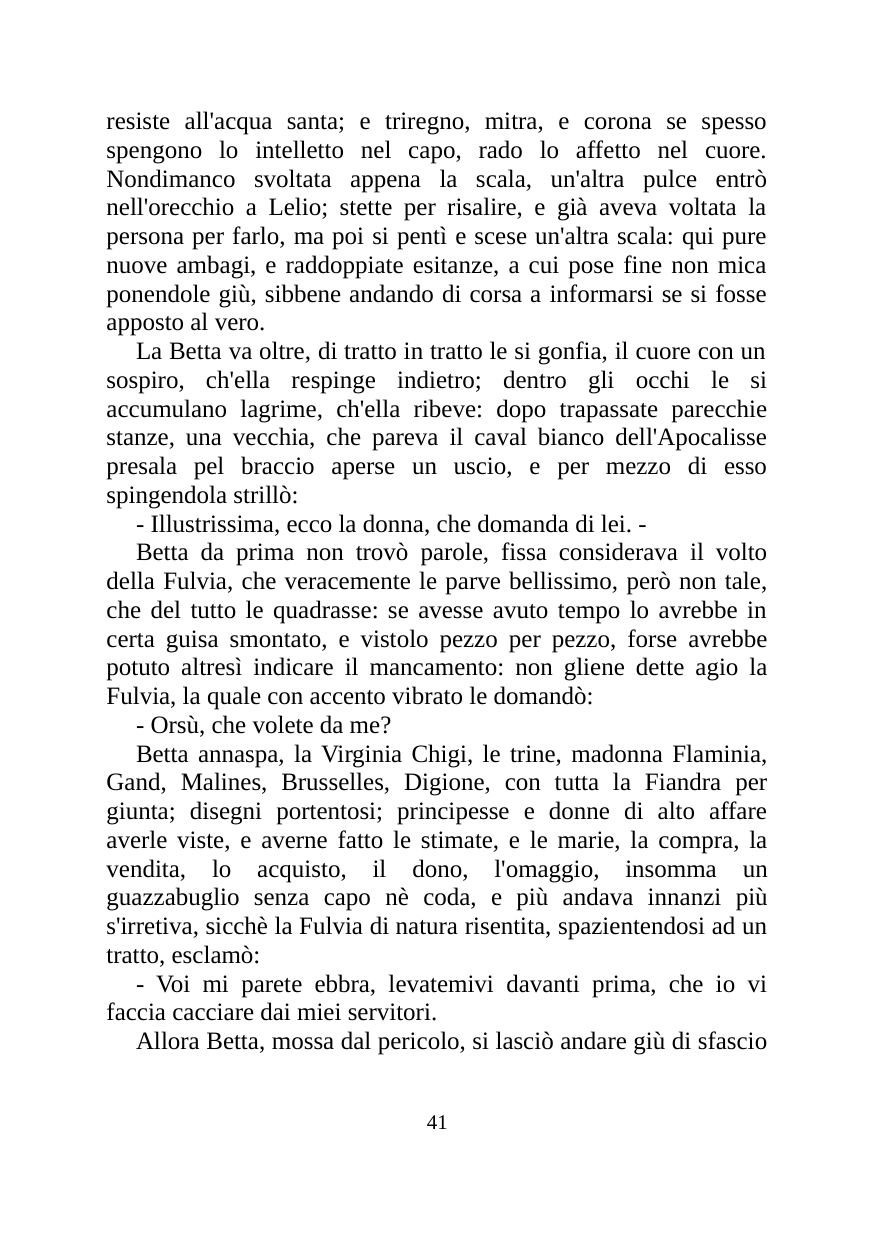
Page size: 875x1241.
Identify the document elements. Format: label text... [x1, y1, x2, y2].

text Betta da prima non trovò parole, fissa considerava il volto della Fulvia, che veracemente le parve bellissimo, però non tale, che del tutto le quadrasse: se avesse avuto tempo lo avrebbe in certa guisa smontato, e vistolo pezzo per pezzo, forse avrebbe potuto altresì indicare il mancamento: non gliene dette agio la Fulvia, la quale con accento vibrato le domandò: [106, 537, 768, 710]
text resiste all'acqua santa; e triregno, mitra, e corona se spesso spengono lo intelletto nel capo, rado lo affetto nel cuore. Nondimanco svoltata appena la scala, un'altra pulce entrò nell'orecchio a Lelio; stette per risalire, e già aveva voltata la persona per farlo, ma poi si pentì e scese un'altra scala: qui pure nuove ambagi, e raddoppiate esitanze, a cui pose fine non mica ponendole giù, sibbene andando di corsa a informarsi se si fosse apposto al vero. [106, 106, 768, 336]
text Betta annaspa, la Virginia Chigi, le trine, madonna Flaminia, Gand, Malines, Brusselles, Digione, con tutta la Fiandra per giunta; disegni portentosi; principesse e donne di alto affare averle viste, e averne fatto le stimate, e le marie, la compra, la vendita, lo acquisto, il dono, l'omaggio, insomma un guazzabuglio senza capo nè coda, e più andava innanzi più s'irretiva, sicchè la Fulvia di natura risentita, spazientendosi ad un tratto, esclamò: [106, 739, 768, 969]
text - Orsù, che volete da me? [106, 710, 768, 739]
text Allora Betta, mossa dal pericolo, si lasciò andare giù di sfascio [106, 1026, 768, 1055]
text - Illustrissima, ecco la donna, che domanda di lei. - [106, 509, 768, 537]
text La Betta va oltre, di tratto in tratto le si gonfia, il cuore con un sospiro, ch'ella respinge indietro; dentro gli occhi le si accumulano lagrime, ch'ella ribeve: dopo trapassate parecchie stanze, una vecchia, che pareva il caval bianco dell'Apocalisse presala pel braccio aperse un uscio, e per mezzo di esso spingendola strillò: [106, 336, 768, 509]
text - Voi mi parete ebbra, levatemivi davanti prima, che io vi faccia cacciare dai miei servitori. [106, 969, 768, 1026]
